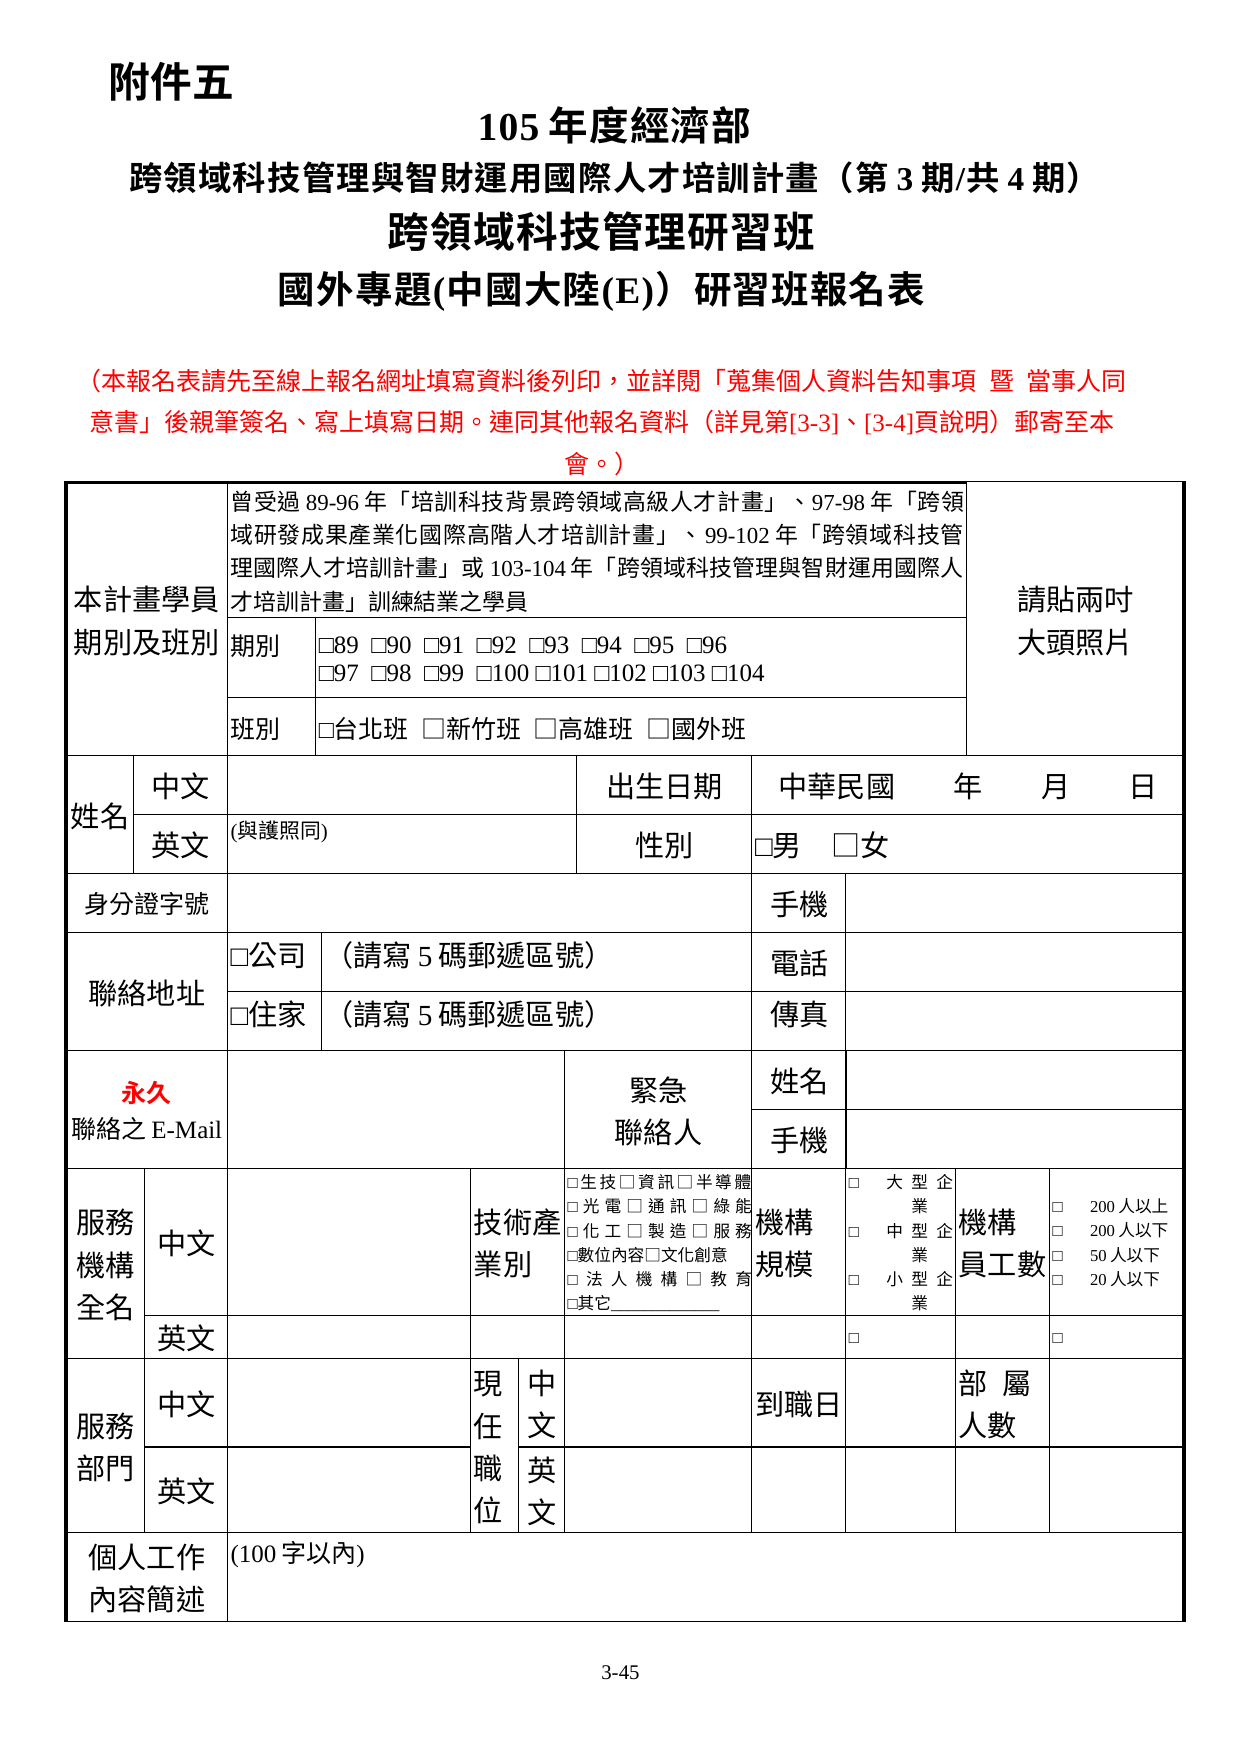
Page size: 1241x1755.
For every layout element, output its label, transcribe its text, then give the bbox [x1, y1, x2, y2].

table_cell 中文 [145, 1359, 227, 1446]
table_header 請貼兩吋 大頭照片 [967, 482, 1182, 755]
text [93, 42, 256, 117]
table_cell [1050, 1448, 1182, 1532]
text 國外專題(中國大陸(E)）研習班報名表 [75, 260, 1128, 314]
table_cell [956, 1448, 1049, 1532]
table_cell [228, 874, 751, 932]
table_cell [228, 1359, 470, 1446]
table_cell 服務 機構 全名 [68, 1169, 144, 1358]
table_cell 英文 [134, 815, 227, 873]
table_cell 中華民國 年 月 日 [752, 756, 1182, 814]
table_cell [846, 874, 1182, 932]
table_cell 永久 聯絡之E-Mail [68, 1051, 227, 1168]
table_cell (與護照同) [228, 815, 576, 873]
table_cell [1050, 1316, 1182, 1358]
table_cell 現任 職位 [471, 1359, 518, 1532]
table_cell [565, 1316, 751, 1358]
table_cell 中文 [134, 756, 227, 814]
table_cell [847, 1110, 1182, 1168]
table_cell 技術產業別 [471, 1169, 564, 1314]
table_header 本計畫學員期別及班別 [68, 484, 227, 755]
table_cell 200人以上 200人以下 50人以下 20人以下 [1050, 1169, 1182, 1314]
text 附件五 [108, 49, 241, 109]
table_cell □公司 [228, 933, 321, 991]
text 跨領域科技管理研習班 [75, 199, 1128, 260]
table_cell [847, 1051, 1182, 1109]
table_cell [471, 1316, 564, 1358]
table_cell 姓名 [752, 1051, 845, 1109]
table_cell [846, 992, 1182, 1050]
table_cell [846, 933, 1182, 991]
table_cell [752, 1448, 845, 1532]
table_cell [846, 1316, 955, 1358]
table_cell 班別 [228, 698, 315, 755]
table_cell （請寫5碼郵遞區號） [322, 933, 751, 991]
table_cell □住家 [228, 992, 321, 1050]
table_cell 聯絡地址 [68, 933, 227, 1050]
table_cell [846, 1448, 955, 1532]
table_cell □生技□資訊□半導體 □光電□通訊□綠能 □化工□製造□服務 □數位內容□文化創意 □法人機構□教育 □其它_____________ [565, 1169, 751, 1314]
table_cell 英文 [519, 1448, 564, 1532]
table_cell 個人工作 內容簡述 [68, 1533, 227, 1621]
text （本報名表請先至線上報名網址填寫資料後列印，並詳閱「蒐集個人資料告知事項 暨 當事人同意書」後親筆簽名、寫上填寫日期。連同其他報名資料（詳見第[3-3]、[3-4]頁說明）郵寄至本會。） [75, 356, 1128, 481]
table_cell 英文 [145, 1448, 227, 1532]
table_cell 大型企業 中型企業 小型企業 [846, 1169, 955, 1314]
table_header 曾受過89-96年「培訓科技背景跨領域高級人才計畫」、97-98年「跨領域研發成果產業化國際高階人才培訓計畫」、99-102年「跨領域科技管理國際人才培訓計畫」或103-104年「跨領域科技管理與智財運用國際人才培訓計畫」訓練結業之學員 [228, 484, 966, 617]
table_cell [228, 1169, 470, 1314]
text 105年度經濟部 [112, 94, 1116, 151]
table_cell 手機 [752, 874, 845, 932]
table_cell 身分證字號 [68, 874, 227, 932]
table_cell [752, 1316, 845, 1358]
table_cell 姓名 [68, 756, 133, 873]
table_cell (100字以內) [228, 1533, 1182, 1621]
table_cell [565, 1359, 751, 1446]
table_cell 機構 員工數 [956, 1169, 1049, 1314]
table_cell [228, 756, 576, 814]
table_cell 部 屬人數 [956, 1359, 1049, 1446]
table_cell [228, 1316, 470, 1358]
table_cell [846, 1359, 955, 1446]
table_cell 出生日期 [577, 756, 751, 814]
table_cell 英文 [145, 1316, 227, 1358]
table_cell □台北班 □新竹班 □高雄班 □國外班 [316, 698, 966, 755]
table_cell 中文 [519, 1359, 564, 1446]
table_cell [228, 1051, 564, 1168]
table_cell [1050, 1359, 1182, 1446]
table_cell □89 □90 □91 □92 □93 □94 □95 □96 □97 □98 □99 □100 □101 □102 □103 □104 [316, 618, 966, 697]
table_cell [228, 1448, 470, 1532]
table_cell 中文 [145, 1169, 227, 1314]
table_cell [956, 1316, 1049, 1358]
table_cell [565, 1448, 751, 1532]
text 跨領域科技管理與智財運用國際人才培訓計畫（第3期/共4期） [112, 151, 1116, 199]
table_cell 緊急 聯絡人 [565, 1051, 751, 1168]
table_cell 期別 [228, 618, 315, 697]
table_cell 性別 [577, 815, 751, 873]
table_cell （請寫5碼郵遞區號） [322, 992, 751, 1050]
table_cell 機構 規模 [752, 1169, 845, 1314]
table_cell 電話 [752, 933, 845, 991]
table_cell 服務部門 [68, 1359, 144, 1532]
table_cell 到職日 [752, 1359, 845, 1446]
table_cell □男 □女 [752, 815, 1182, 873]
table_cell 手機 [752, 1110, 845, 1168]
table_cell 傳真 [752, 992, 845, 1050]
